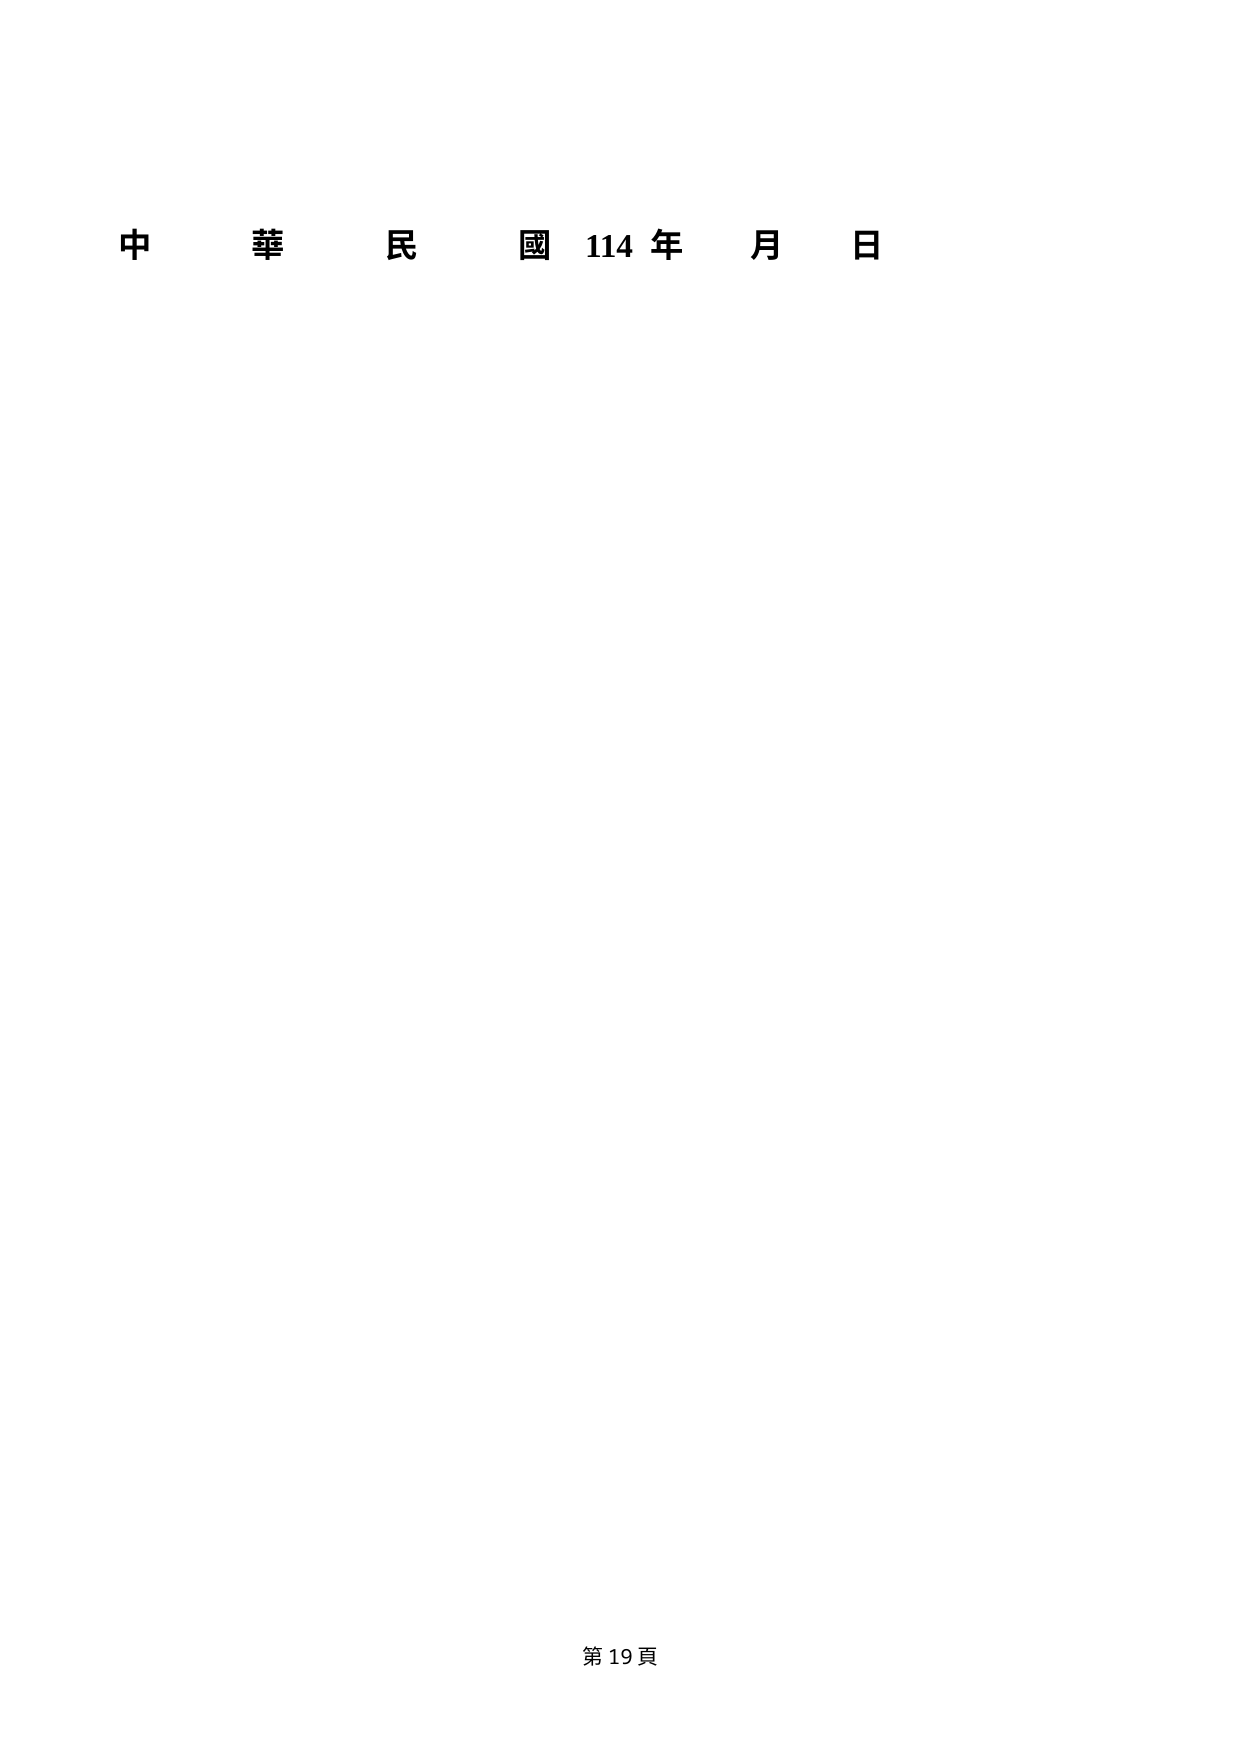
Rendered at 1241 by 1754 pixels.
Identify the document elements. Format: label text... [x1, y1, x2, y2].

text 中 華 民 國 114 年 月 日 [118, 201, 1122, 264]
